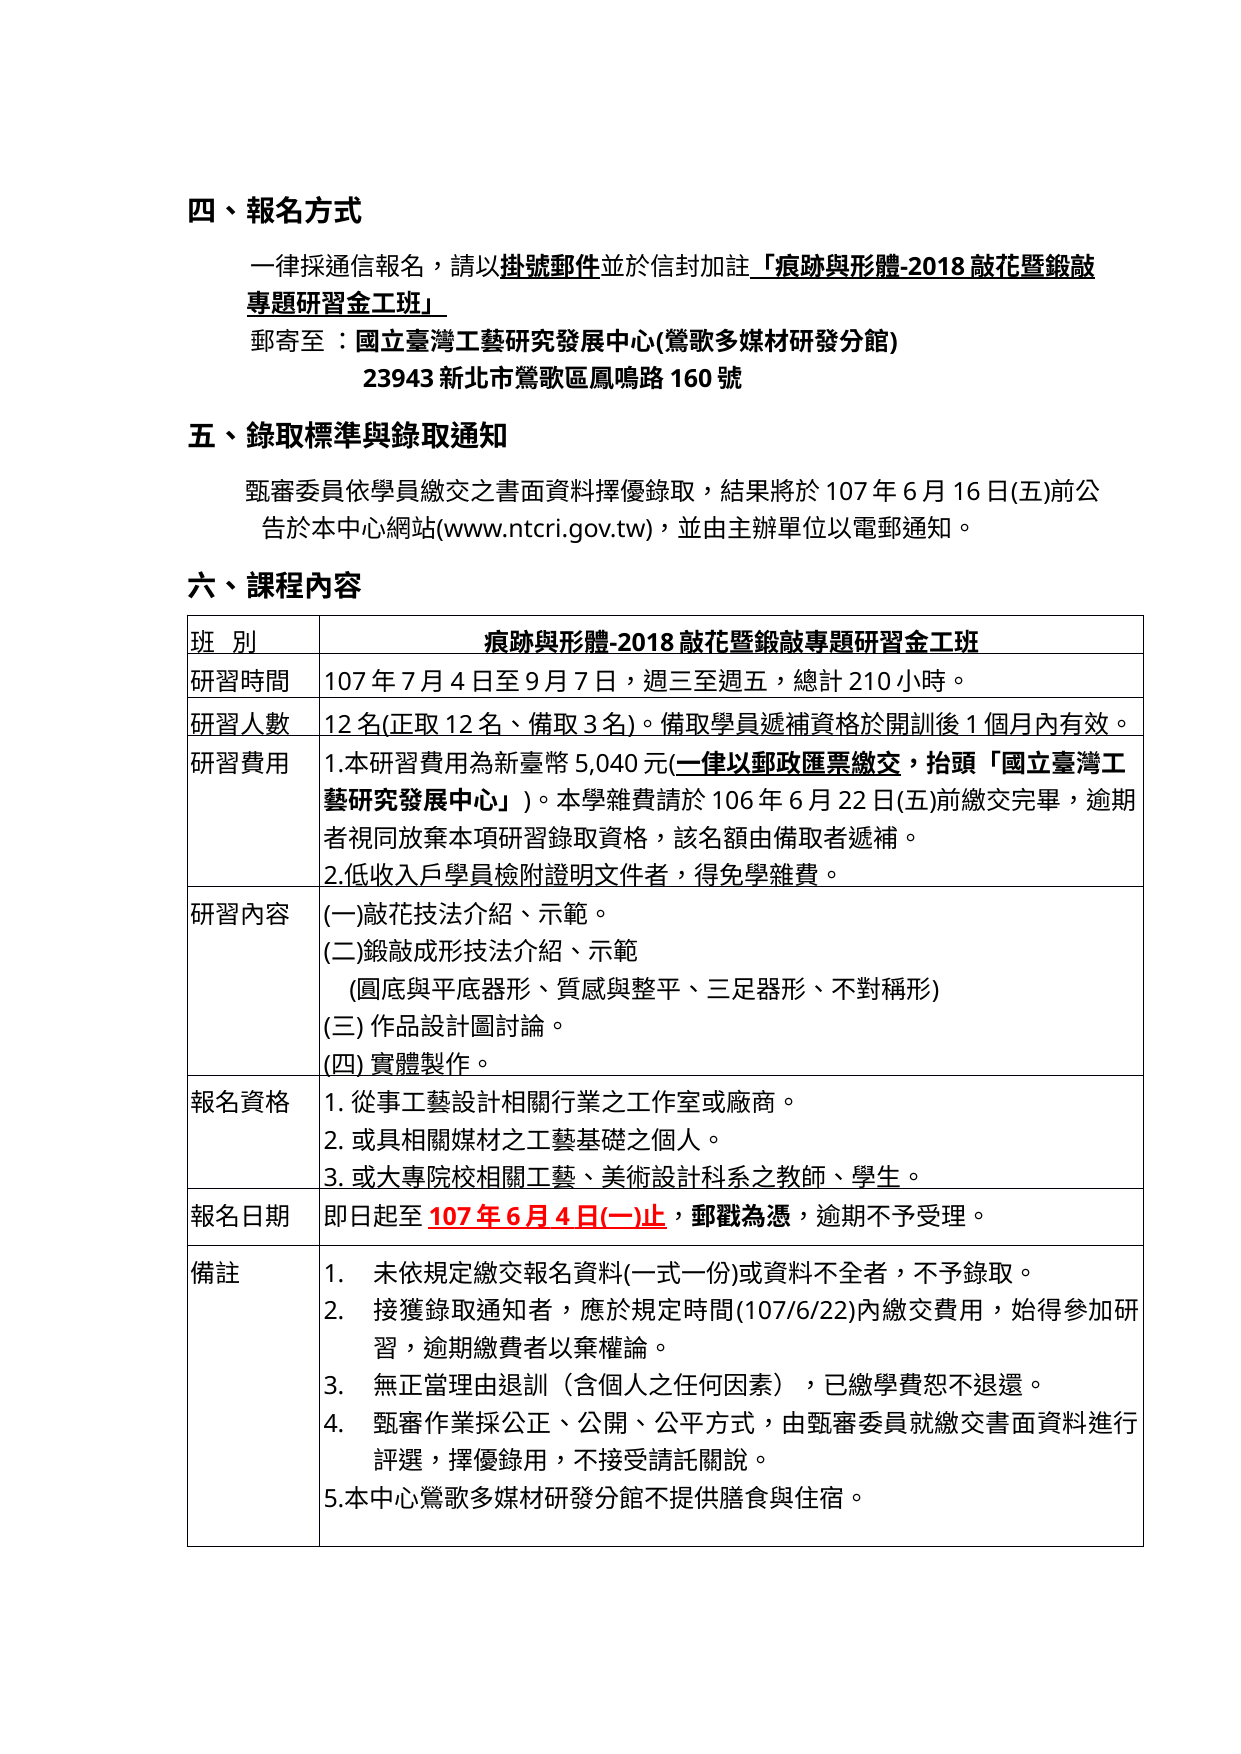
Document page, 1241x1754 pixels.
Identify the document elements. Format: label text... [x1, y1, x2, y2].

table_cell 12名(正取12名、備取3名)。備取學員遞補資格於開訓後1個月內有效。 [320, 698, 1143, 735]
table_cell 研習時間 [188, 654, 319, 697]
table_cell 即日起至107年6月4日(一)止，郵戳為憑，逾期不予受理。 [320, 1189, 1143, 1245]
table_cell 研習人數 [188, 698, 319, 735]
text 23943新北市鶯歌區鳳鳴路160號 [187, 352, 1107, 389]
text 六、課程內容 [187, 539, 1107, 614]
table_cell 報名資格 [188, 1076, 319, 1188]
text 甄審委員依學員繳交之書面資料擇優錄取，結果將於107年6月16日(五)前公告於本中心網站(www.ntcri.gov.tw)，並由主辦單位以電郵通知。 [232, 464, 1107, 539]
table_cell 研習內容 [188, 887, 319, 1075]
table_cell 1. 從事工藝設計相關行業之工作室或廠商。 2. 或具相關媒材之工藝基礎之個人。 3. 或大專院校相關工藝、美術設計科系之教師、學生。 [320, 1076, 1143, 1188]
table_header 痕跡與形體-2018敲花暨鍛敲專題研習金工班 [320, 616, 1143, 653]
table_cell 107年7月4日至9月7日，週三至週五，總計210小時。 [320, 654, 1143, 697]
table_cell 未依規定繳交報名資料(一式一份)或資料不全者，不予錄取。 接獲錄取通知者，應於規定時間(107/6/22)內繳交費用，始得參加研習，逾期繳費者以棄權論。 無正當理由退訓（含個人之任何因素），已繳學費恕不退還。 甄審作業採公正、公開、公平方式，由甄審委員就繳交書面資料進行評選，擇優錄用，不接受請託關說。 5.本中心鶯歌多媒材研發分館不提供膳食與住宿。 [320, 1246, 1143, 1546]
table_cell 報名日期 [188, 1189, 319, 1245]
table_header 班 別 [188, 616, 319, 653]
table_cell 備註 [188, 1246, 319, 1546]
text 五、錄取標準與錄取通知 [187, 389, 1107, 464]
table_cell 研習費用 [188, 736, 319, 886]
table_cell 1.本研習費用為新臺幣5,040元(一侓以郵政匯票繳交，抬頭「國立臺灣工藝研究發展中心」)。本學雜費請於106年6月22日(五)前繳交完畢，逾期者視同放棄本項研習錄取資格，該名額由備取者遞補。 2.低收入戶學員檢附證明文件者，得免學雜費。 [320, 736, 1143, 886]
text 郵寄至 ：國立臺灣工藝研究發展中心(鶯歌多媒材研發分館) [187, 314, 1107, 352]
table_cell (一)敲花技法介紹、示範。 (二)鍛敲成形技法介紹、示範 (圓底與平底器形、質感與整平、三足器形、不對稱形) (三) 作品設計圖討論。 (四) 實體製作。 [320, 887, 1143, 1075]
text 四、報名方式 [187, 164, 1107, 239]
text 一律採通信報名，請以掛號郵件並於信封加註「痕跡與形體-2018敲花暨鍛敲專題研習金工班」 [246, 239, 1107, 314]
